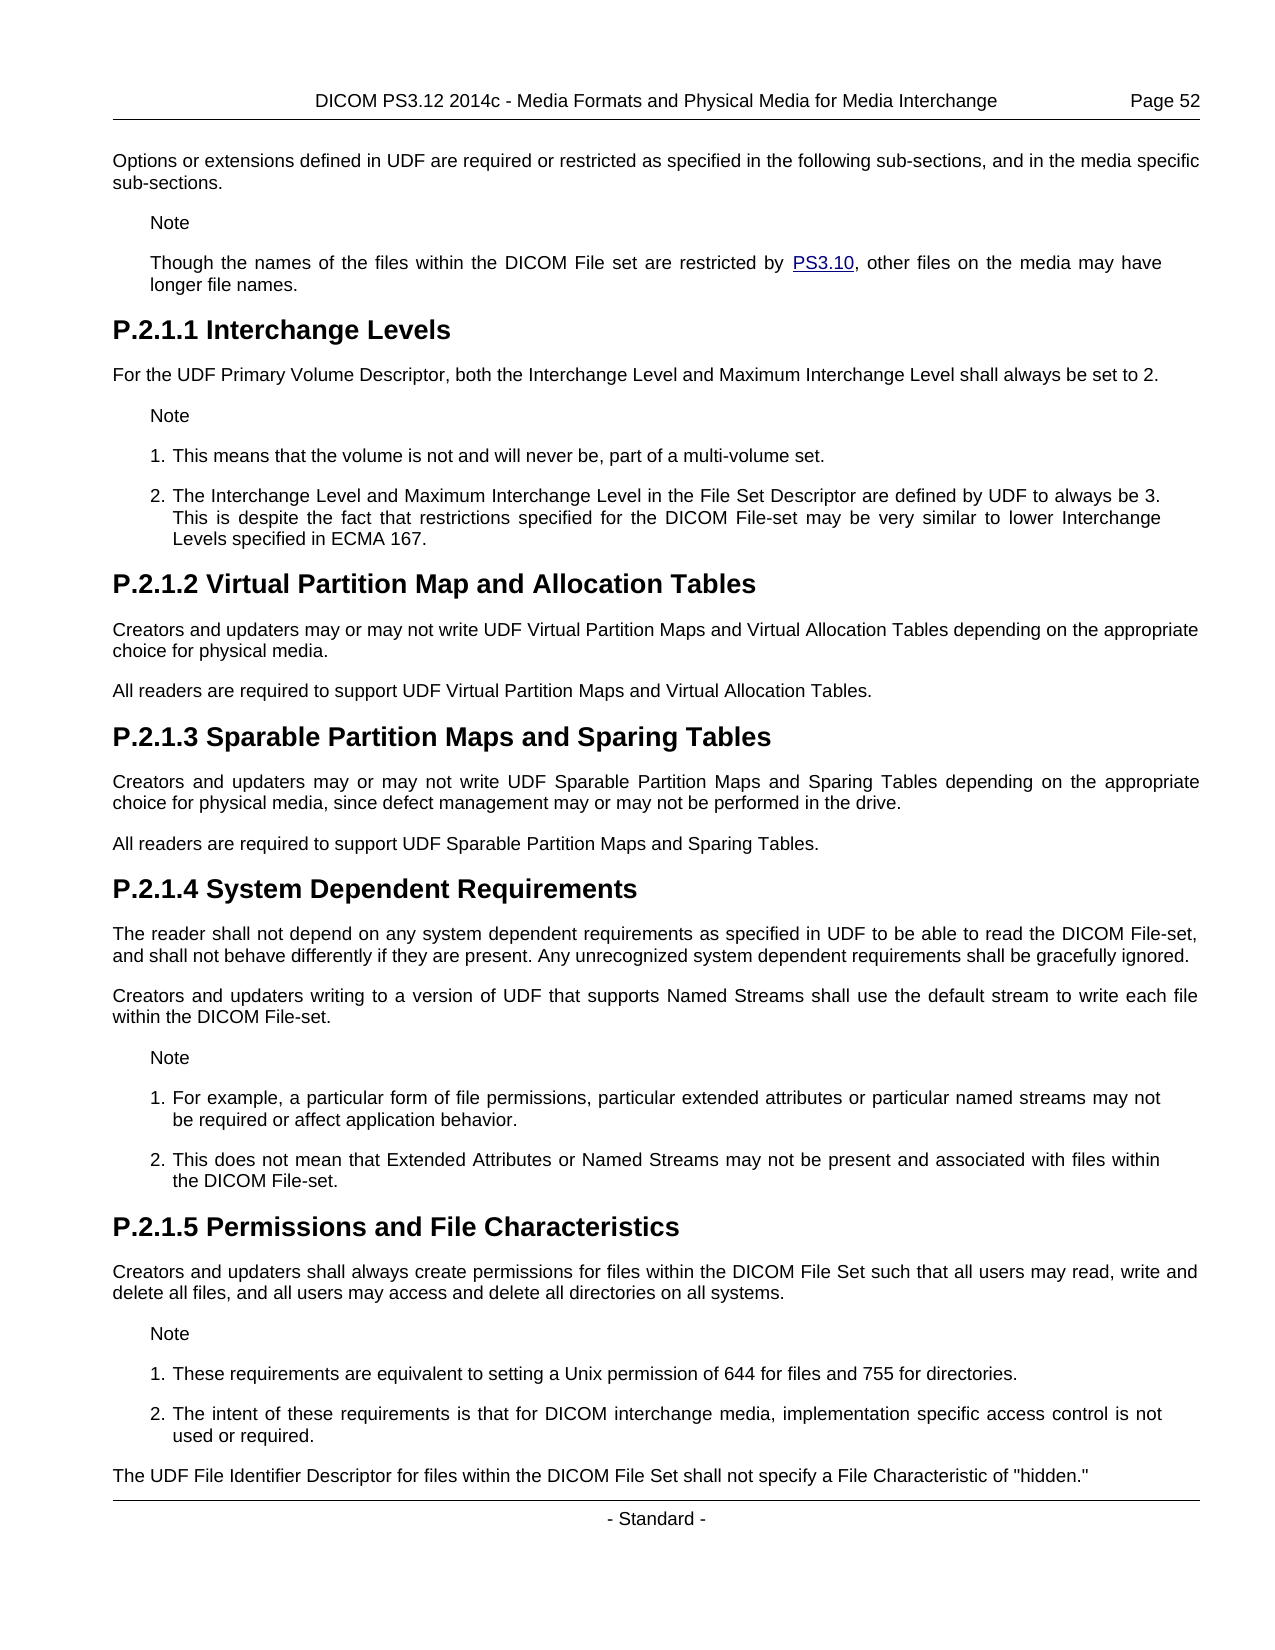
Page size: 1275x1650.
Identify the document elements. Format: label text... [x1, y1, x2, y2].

text Creators and updaters may or may not write UDF Virtual Partition Maps and Virtual Allocation Tables depending on the appropriate choice for physical media. [112, 618, 1200, 662]
text Note [150, 212, 1162, 233]
text P.2.1.3 Sparable Partition Maps and Sparing Tables [112, 721, 1200, 752]
list The intent of these requirements is that for DICOM interchange media, implementation specific access control is not used or required. [150, 1403, 1162, 1446]
text Note [150, 404, 1162, 426]
text P.2.1.1 Interchange Levels [112, 314, 1200, 345]
text Note [150, 1322, 1162, 1344]
list These requirements are equivalent to setting a Unix permission of 644 for files and 755 for directories. [150, 1363, 1162, 1384]
text Options or extensions defined in UDF are required or restricted as specified in the following sub-sections, and in the media specific sub-sections. [112, 150, 1200, 193]
text Creators and updaters writing to a version of UDF that supports Named Streams shall use the default stream to write each file within the DICOM File-set. [112, 985, 1200, 1028]
text P.2.1.2 Virtual Partition Map and Allocation Tables [112, 568, 1200, 600]
text Creators and updaters may or may not write UDF Sparable Partition Maps and Sparing Tables depending on the appropriate choice for physical media, since defect management may or may not be performed in the drive. [112, 771, 1200, 814]
text The reader shall not depend on any system dependent requirements as specified in UDF to be able to read the DICOM File-set, and shall not behave differently if they are present. Any unrecognized system dependent requirements shall be gracefully ignored. [112, 923, 1200, 966]
text Creators and updaters shall always create permissions for files within the DICOM File Set such that all users may read, write and delete all files, and all users may access and delete all directories on all systems. [112, 1261, 1200, 1304]
text P.2.1.5 Permissions and File Characteristics [112, 1211, 1200, 1242]
text Though the names of the files within the DICOM File set are restricted by PS3.10, other files on the media may have longer file names. [150, 252, 1162, 295]
text All readers are required to support UDF Sparable Partition Maps and Sparing Tables. [112, 832, 1200, 854]
text The UDF File Identifier Descriptor for files within the DICOM File Set shall not specify a File Characteristic of "hidden." [112, 1465, 1200, 1487]
text All readers are required to support UDF Virtual Partition Maps and Virtual Allocation Tables. [112, 680, 1200, 702]
list This does not mean that Extended Attributes or Named Streams may not be present and associated with files within the DICOM File-set. [150, 1149, 1162, 1192]
text P.2.1.4 System Dependent Requirements [112, 873, 1200, 904]
text Note [150, 1047, 1162, 1068]
list The Interchange Level and Maximum Interchange Level in the File Set Descriptor are defined by UDF to always be 3. This is despite the fact that restrictions specified for the DICOM File-set may be very similar to lower Interchange Levels specified in ECMA 167. [150, 485, 1162, 550]
list This means that the volume is not and will never be, part of a multi-volume set. [150, 445, 1162, 466]
list For example, a particular form of file permissions, particular extended attributes or particular named streams may not be required or affect application behavior. [150, 1087, 1162, 1130]
text For the UDF Primary Volume Descriptor, both the Interchange Level and Maximum Interchange Level shall always be set to 2. [112, 364, 1200, 386]
